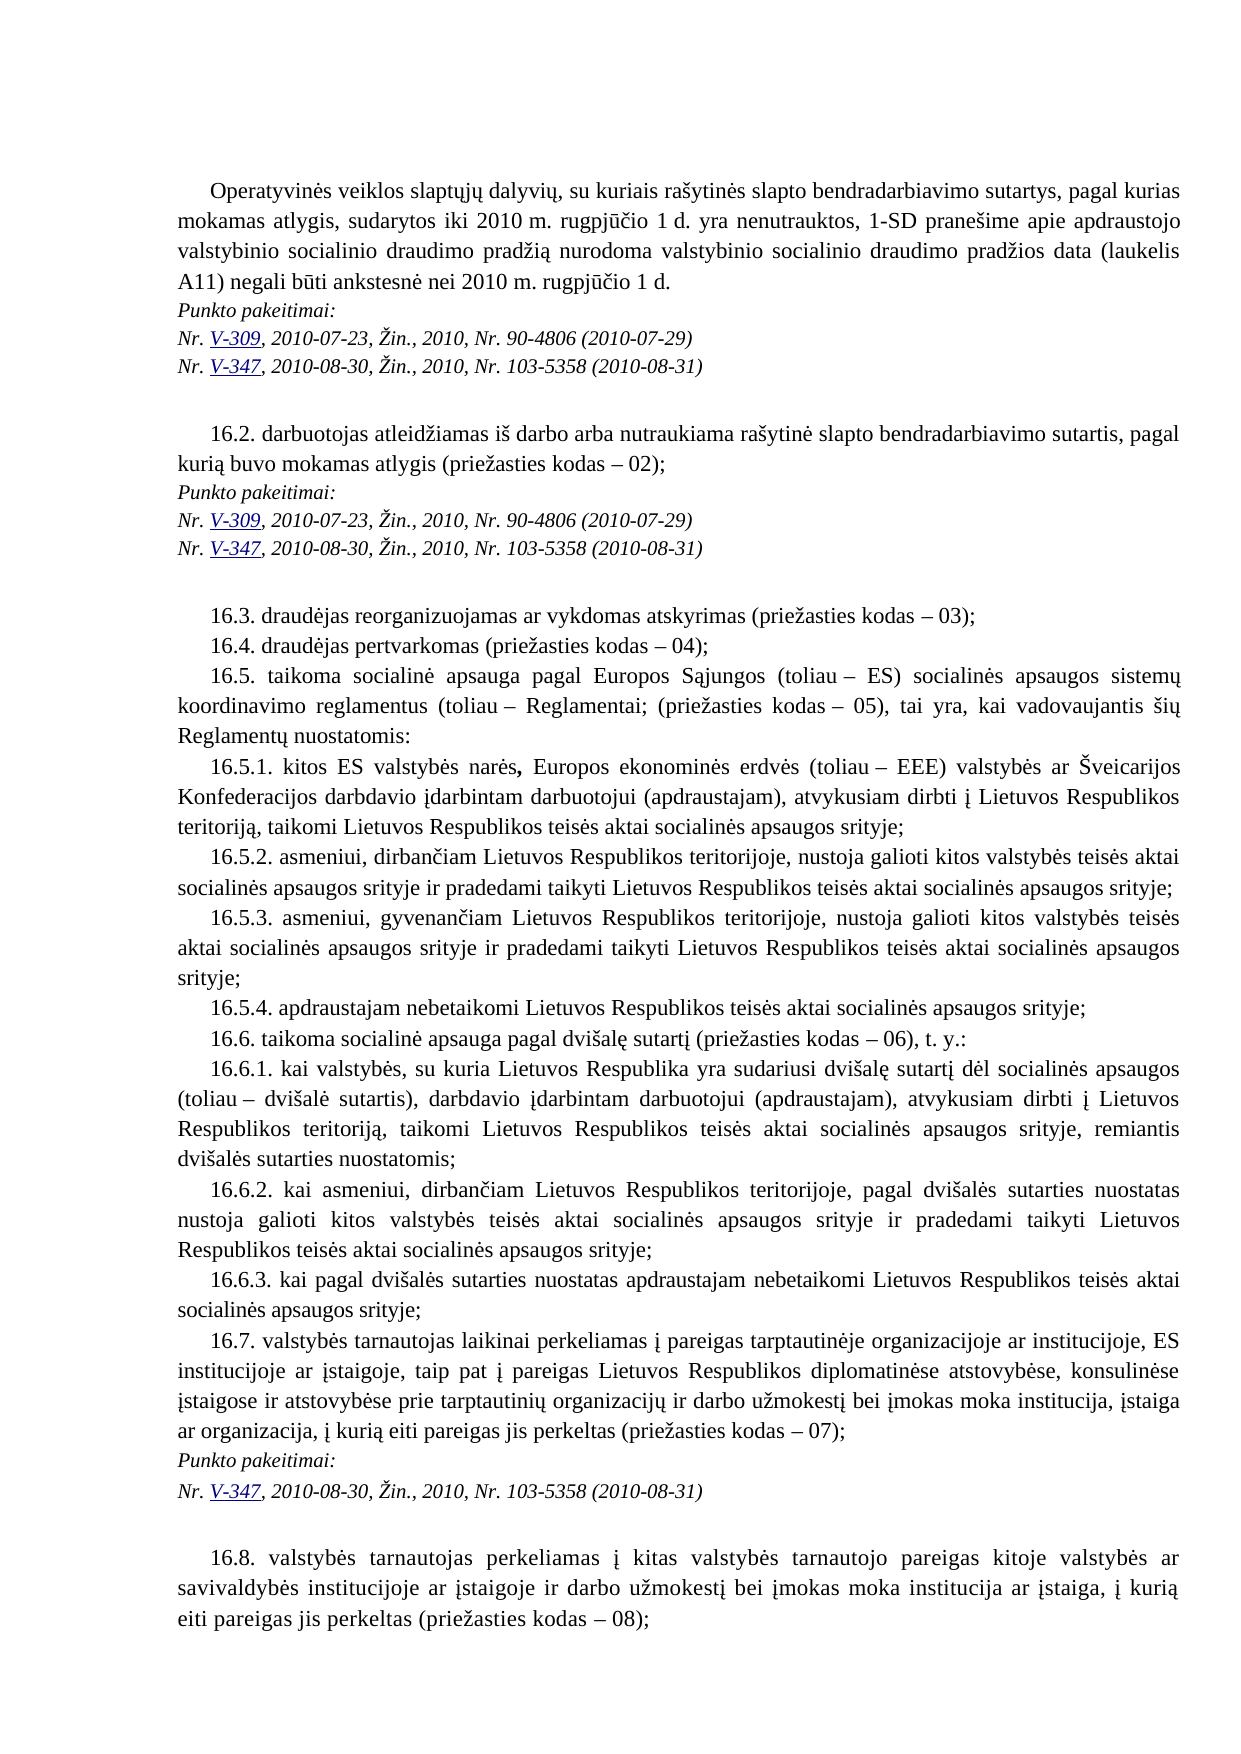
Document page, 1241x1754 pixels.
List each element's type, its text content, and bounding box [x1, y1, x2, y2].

text 16.5. taikoma socialinė apsauga pagal Europos Sąjungos (toliau – ES) socialinės apsaugos sistemų koordinavimo reglamentus (toliau – Reglamentai; (priežasties kodas – 05), tai yra, kai vadovaujantis šių Reglamentų nuostatomis: [177, 662, 1181, 749]
text 16.2. darbuotojas atleidžiamas iš darbo arba nutraukiama rašytinė slapto bendradarbiavimo sutartis, pagal kurią buvo mokamas atlygis (priežasties kodas – 02); [177, 420, 1181, 476]
text 16.5.3. asmeniui, gyvenančiam Lietuvos Respublikos teritorijoje, nustoja galioti kitos valstybės teisės aktai socialinės apsaugos srityje ir pradedami taikyti Lietuvos Respublikos teisės aktai socialinės apsaugos srityje; [177, 904, 1181, 991]
text Operatyvinės veiklos slaptųjų dalyvių, su kuriais rašytinės slapto bendradarbiavimo sutartys, pagal kurias mokamas atlygis, sudarytos iki 2010 m. rugpjūčio 1 d. yra nenutrauktos, 1-SD pranešime apie apdraustojo valstybinio socialinio draudimo pradžią nurodoma valstybinio socialinio draudimo pradžios data (laukelis A11) negali būti ankstesnė nei 2010 m. rugpjūčio 1 d. [177, 177, 1181, 294]
text Punkto pakeitimai: [177, 480, 1181, 504]
text 16.5.2. asmeniui, dirbančiam Lietuvos Respublikos teritorijoje, nustoja galioti kitos valstybės teisės aktai socialinės apsaugos srityje ir pradedami taikyti Lietuvos Respublikos teisės aktai socialinės apsaugos srityje; [177, 843, 1181, 900]
text Nr. V-347, 2010-08-30, Žin., 2010, Nr. 103-5358 (2010-08-31) [177, 354, 1181, 378]
text Nr. V-309, 2010-07-23, Žin., 2010, Nr. 90-4806 (2010-07-29) [177, 508, 1181, 532]
text 16.5.1. kitos ES valstybės narės, Europos ekonominės erdvės (toliau – EEE) valstybės ar Šveicarijos Konfederacijos darbdavio įdarbintam darbuotojui (apdraustajam), atvykusiam dirbti į Lietuvos Respublikos teritoriją, taikomi Lietuvos Respublikos teisės aktai socialinės apsaugos srityje; [177, 753, 1181, 839]
text 16.4. draudėjas pertvarkomas (priežasties kodas – 04); [177, 632, 1181, 658]
text 16.6.2. kai asmeniui, dirbančiam Lietuvos Respublikos teritorijoje, pagal dvišalės sutarties nuostatas nustoja galioti kitos valstybės teisės aktai socialinės apsaugos srityje ir pradedami taikyti Lietuvos Respublikos teisės aktai socialinės apsaugos srityje; [177, 1176, 1181, 1262]
text 16.3. draudėjas reorganizuojamas ar vykdomas atskyrimas (priežasties kodas – 03); [177, 602, 1181, 628]
text Punkto pakeitimai: [177, 298, 1181, 322]
text 16.5.4. apdraustajam nebetaikomi Lietuvos Respublikos teisės aktai socialinės apsaugos srityje; [177, 994, 1181, 1021]
text Nr. V-347, 2010-08-30, Žin., 2010, Nr. 103-5358 (2010-08-31) [177, 1479, 1181, 1503]
text 16.6.3. kai pagal dvišalės sutarties nuostatas apdraustajam nebetaikomi Lietuvos Respublikos teisės aktai socialinės apsaugos srityje; [177, 1266, 1181, 1323]
text Nr. V-309, 2010-07-23, Žin., 2010, Nr. 90-4806 (2010-07-29) [177, 326, 1181, 350]
text 16.8. valstybės tarnautojas perkeliamas į kitas valstybės tarnautojo pareigas kitoje valstybės ar savivaldybės institucijoje ar įstaigoje ir darbo užmokestį bei įmokas moka institucija ar įstaiga, į kurią eiti pareigas jis perkeltas (priežasties kodas – 08); [177, 1544, 1181, 1631]
text Nr. V-347, 2010-08-30, Žin., 2010, Nr. 103-5358 (2010-08-31) [177, 536, 1181, 560]
text 16.6. taikoma socialinė apsauga pagal dvišalę sutartį (priežasties kodas – 06), t. y.: [177, 1025, 1181, 1051]
text Punkto pakeitimai: [177, 1448, 1181, 1472]
text 16.6.1. kai valstybės, su kuria Lietuvos Respublika yra sudariusi dvišalę sutartį dėl socialinės apsaugos (toliau – dvišalė sutartis), darbdavio įdarbintam darbuotojui (apdraustajam), atvykusiam dirbti į Lietuvos Respublikos teritoriją, taikomi Lietuvos Respublikos teisės aktai socialinės apsaugos srityje, remiantis dvišalės sutarties nuostatomis; [177, 1055, 1181, 1172]
text 16.7. valstybės tarnautojas laikinai perkeliamas į pareigas tarptautinėje organizacijoje ar institucijoje, ES institucijoje ar įstaigoje, taip pat į pareigas Lietuvos Respublikos diplomatinėse atstovybėse, konsulinėse įstaigose ir atstovybėse prie tarptautinių organizacijų ir darbo užmokestį bei įmokas moka institucija, įstaiga ar organizacija, į kurią eiti pareigas jis perkeltas (priežasties kodas – 07); [177, 1327, 1181, 1444]
